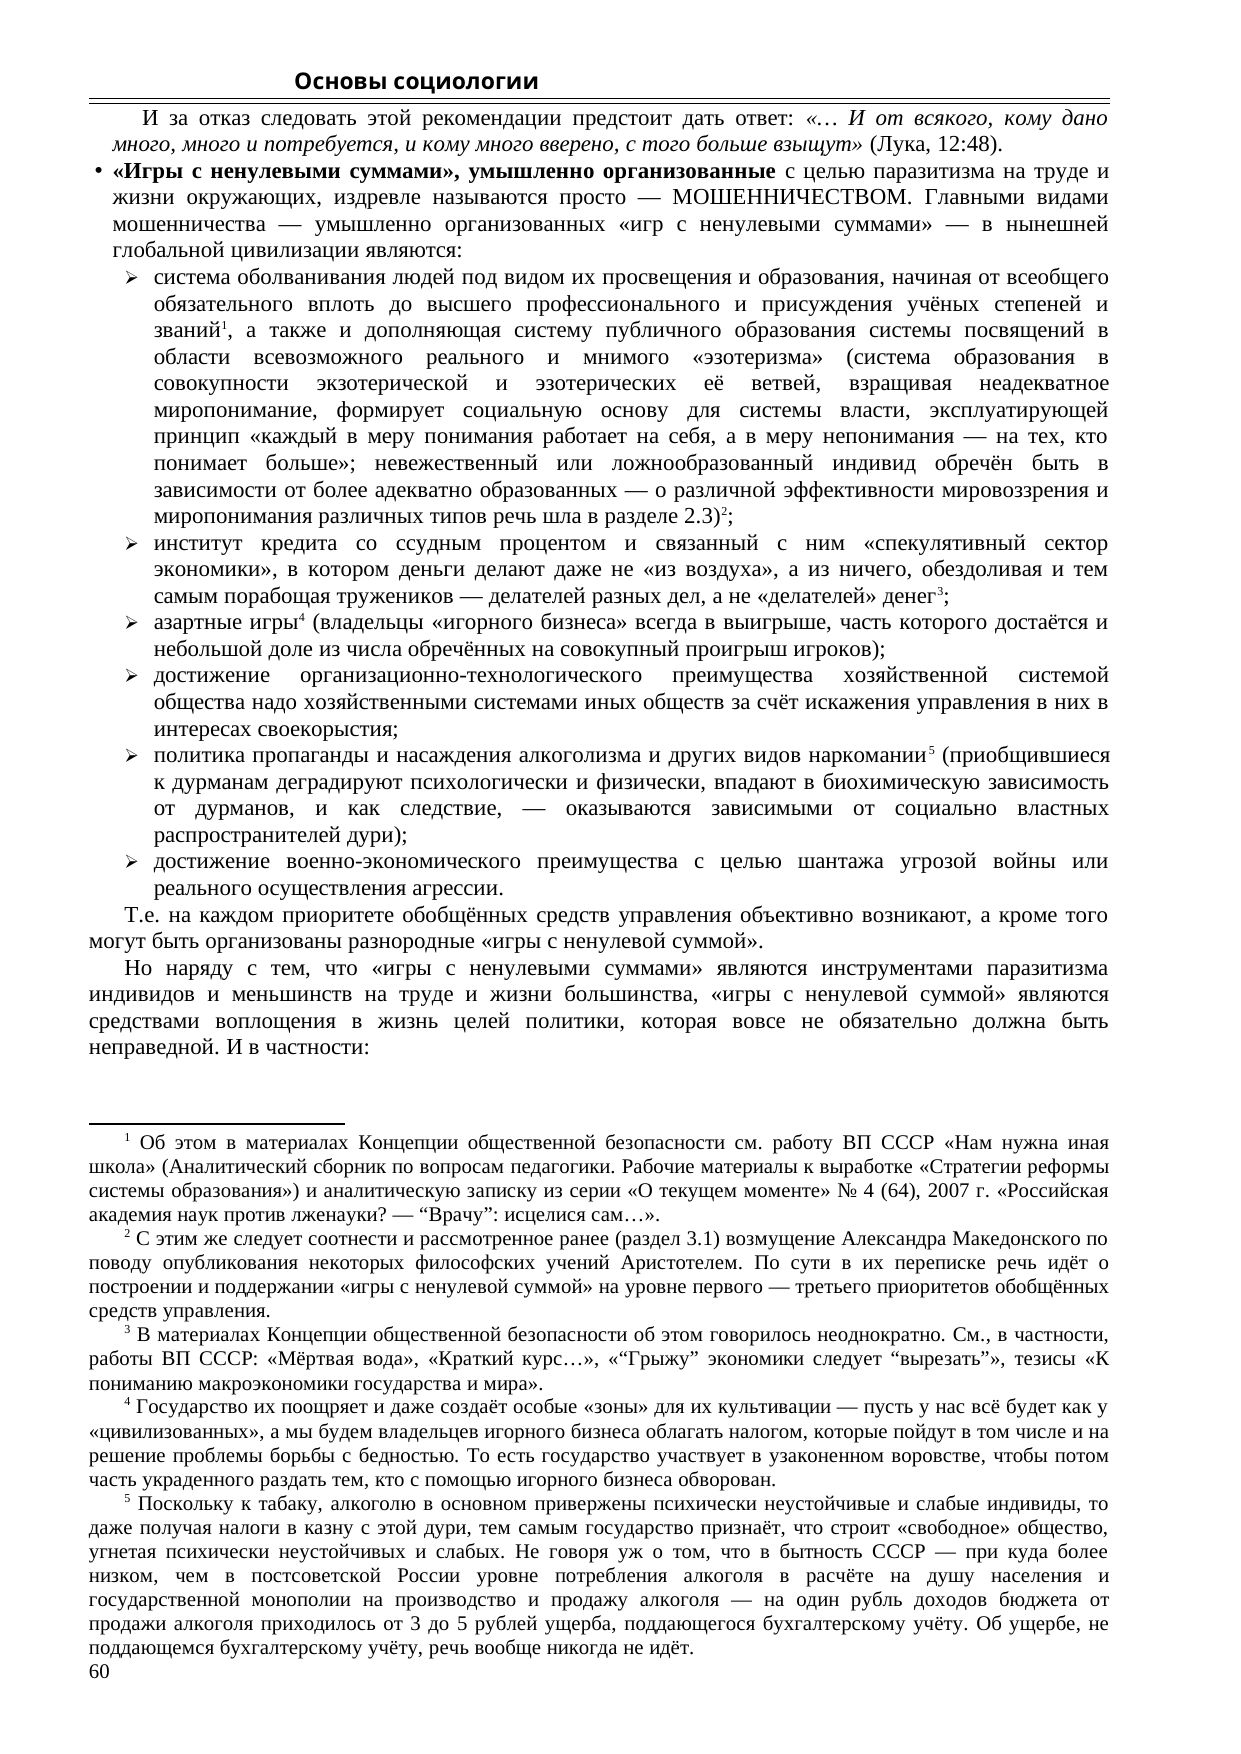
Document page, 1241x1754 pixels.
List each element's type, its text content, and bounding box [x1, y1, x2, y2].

text Но наряду с тем, что «игры с ненулевыми суммами» являются инструментами паразитизма индивидов и меньшинств на труде и жизни большинства, «игры с ненулевой суммой» являются средствами воплощения в жизнь целей политики, которая вовсе не обязательно должна быть неправедной. И в частности: [89, 953, 1110, 1060]
list В материалах Концепции общественной безопасности об этом говорилось неоднократно. См., в частности, работы ВП СССР: «Мёртвая вода», «Краткий курс…», «“Грыжу” экономики следует “вырезать”», тезисы «К пониманию макроэкономики государства и мира». [89, 1322, 1110, 1394]
list достижение организационно-технологического преимущества хозяйственной системой общества надо хозяйственными системами иных обществ за счёт искажения управления в них в интересах своекорыстия; [124, 661, 1110, 741]
list С этим же следует соотнести и рассмотренное ранее (раздел 3.1) возмущение Александра Македонского по поводу опубликования некоторых философских учений Аристотелем. По сути в их переписке речь идёт о построении и поддержании «игры с ненулевой суммой» на уровне первого — третьего приоритетов обобщённых средств управления. [89, 1226, 1110, 1322]
list Поскольку к табаку, алкоголю в основном привержены психически неустойчивые и слабые индивиды, то даже получая налоги в казну с этой дури, тем самым государство признаёт, что строит «свободное» общество, угнетая психически неустойчивых и слабых. Не говоря уж о том, что в бытность СССР — при куда более низком, чем в постсоветской России уровне потребления алкоголя в расчёте на душу населения и государственной монополии на производство и продажу алкоголя — на один рубль доходов бюджета от продажи алкоголя приходилось от 3 до 5 рублей ущерба, поддающегося бухгалтерскому учёту. Об ущербе, не поддающемся бухгалтерскому учёту, речь вообще никогда не идёт. [89, 1491, 1110, 1659]
list «Игры с ненулевыми суммами», умышленно организованные с целью паразитизма на труде и жизни окружающих, издревле называются просто — МОШЕННИЧЕСТВОМ. Главными видами мошенничества — умышленно организованных «игр с ненулевыми суммами» — в нынешней глобальной цивилизации являются: [94, 157, 1110, 263]
text Т.е. на каждом приоритете обобщённых средств управления объективно возникают, а кроме того могут быть организованы разнородные «игры с ненулевой суммой». [89, 900, 1110, 953]
list Государство их поощряет и даже создаёт особые «зоны» для их культивации — пусть у нас всё будет как у «цивилизованных», а мы будем владельцев игорного бизнеса облагать налогом, которые пойдут в том числе и на решение проблемы борьбы с бедностью. То есть государство участвует в узаконенном воровстве, чтобы потом часть украденного раздать тем, кто с помощью игорного бизнеса обворован. [89, 1394, 1110, 1491]
list достижение военно-экономического преимущества с целью шантажа угрозой войны или реального осуществления агрессии. [124, 847, 1110, 900]
text И за отказ следовать этой рекомендации предстоит дать ответ: «… И от всякого, кому дано много, много и потребуется, и кому много вверено, с того больше взыщут» (Лука, 12:48). [112, 104, 1110, 157]
list азартные игры (владельцы «игорного бизнеса» всегда в выигрыше, часть которого достаётся и небольшой доле из числа обречённых на совокупный проигрыш игроков); [124, 608, 1110, 661]
list Об этом в материалах Концепции общественной безопасности см. работу ВП СССР «Нам нужна иная школа» (Аналитический сборник по вопросам педагогики. Рабочие материалы к выработке «Стратегии реформы системы образования») и аналитическую записку из серии «О текущем моменте» № 4 (64), 2007 г. «Российская академия наук против лженауки? — “Врачу”: исцелися сам…». [89, 1130, 1110, 1226]
list система оболванивания людей под видом их просвещения и образования, начиная от всеобщего обязательного вплоть до высшего профессионального и присуждения учёных степеней и званий, а также и дополняющая систему публичного образования системы посвящений в области всевозможного реального и мнимого «эзотеризма» (система образования в совокупности экзотерической и эзотерических её ветвей, взращивая неадекватное миропонимание, формирует социальную основу для системы власти, эксплуатирующей принцип «каждый в меру понимания работает на себя, а в меру непонимания — на тех, кто понимает больше»; невежественный или ложнообразованный индивид обречён быть в зависимости от более адекватно образованных — о различной эффективности мировоззрения и миропонимания различных типов речь шла в разделе 2.3); [124, 263, 1110, 528]
list политика пропаганды и насаждения алкоголизма и других видов наркомании (приобщившиеся к дурманам деградируют психологически и физически, впадают в биохимическую зависимость от дурманов, и как следствие, — оказываются зависимыми от социально властных распространителей дури); [124, 741, 1110, 847]
list институт кредита со ссудным процентом и связанный с ним «спекулятивный сектор экономики», в котором деньги делают даже не «из воздуха», а из ничего, обездоливая и тем самым порабощая тружеников — делателей разных дел, а не «делателей» денег; [124, 528, 1110, 608]
